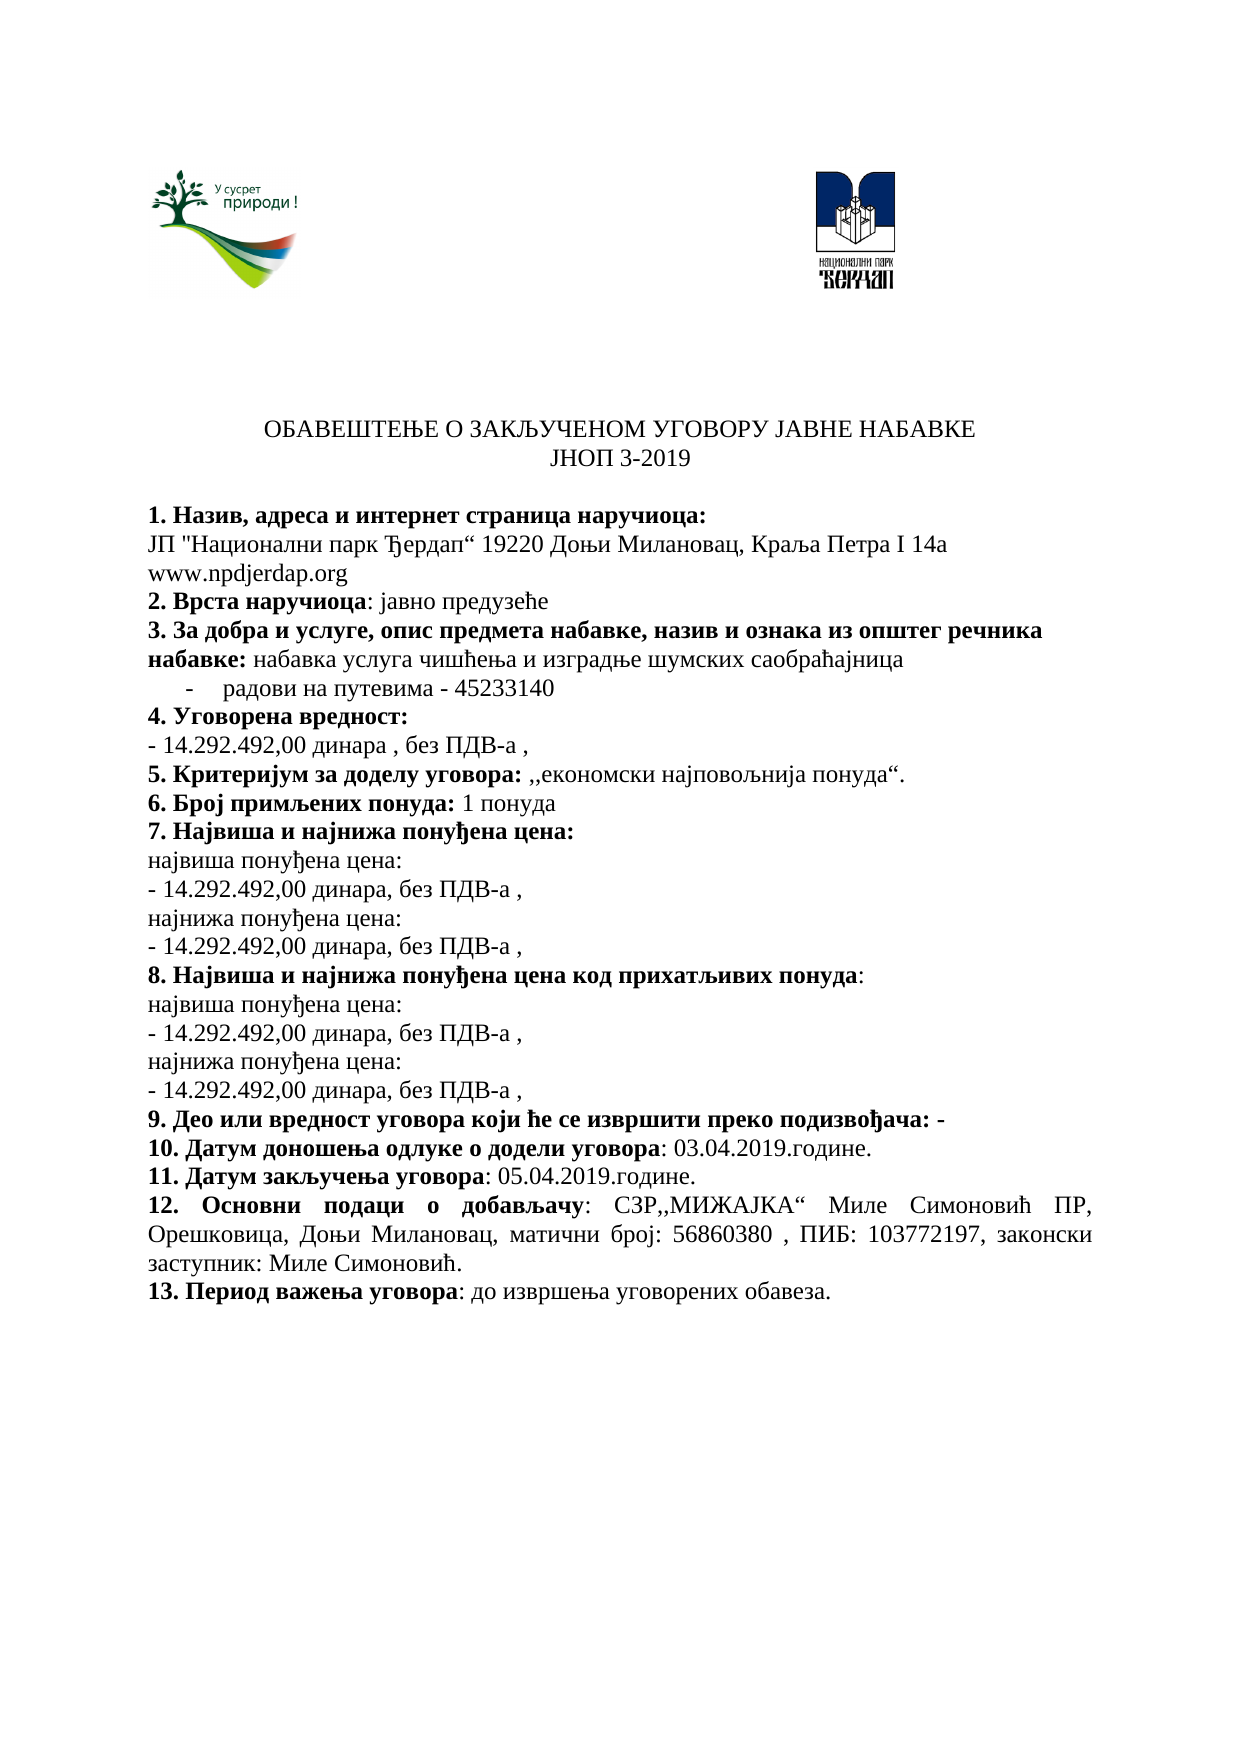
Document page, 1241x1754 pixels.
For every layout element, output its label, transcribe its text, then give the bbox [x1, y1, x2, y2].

text - 14.292.492,00 динара, без ПДВ-а , [148, 1075, 1093, 1104]
list радови на путевима - 45233140 [185, 673, 1093, 701]
text 10. Датум доношења одлуке о додели уговора: 03.04.2019.године. [148, 1133, 1093, 1161]
text - 14.292.492,00 динара , без ПДВ-а , [148, 730, 1093, 759]
text - 14.292.492,00 динара, без ПДВ-а , [148, 931, 1093, 960]
text 8. Највиша и најнижа понуђена цена код прихатљивих понуда: [148, 960, 1093, 989]
text набавке: набавка услуга чишћења и изградње шумских саобраћајница [148, 644, 1093, 673]
text 2. Врста наручиоца: јавно предузеће [148, 586, 1093, 615]
text - 14.292.492,00 динара, без ПДВ-а , [148, 874, 1093, 903]
text најнижа понуђена цена: [148, 903, 1093, 931]
text 6. Број примљених понуда: 1 понуда [148, 788, 1093, 816]
text ЈНОП 3-2019 [148, 443, 1093, 471]
text 11. Датум закључења уговора: 05.04.2019.године. [148, 1161, 1093, 1190]
text најнижа понуђена цена: [148, 1046, 1093, 1075]
text www.npdjerdap.org [148, 558, 1093, 586]
text 5. Критеријум за доделу уговора: ,,економски најповољнија понуда“. [148, 759, 1093, 788]
text 7. Највиша и најнижа понуђена цена: [148, 816, 1093, 845]
text 9. Део или вредност уговора који ће се извршити преко подизвођача: - [148, 1104, 1093, 1133]
text 12. Основни подаци о добављачу: СЗР,,МИЖАЈКА“ Миле Симоновић ПР, Орешковица, Доњи Милановац, матични број: 56860380 , ПИБ: 103772197, законски заступник: Миле Симоновић. [148, 1190, 1093, 1276]
text - 14.292.492,00 динара, без ПДВ-а , [148, 1018, 1093, 1046]
text 13. Период важења уговора: до извршења уговорених обавеза. [148, 1276, 1093, 1305]
text 3. За добра и услуге, опис предмета набавке, назив и ознака из општег речника [148, 615, 1093, 644]
text ЈП ''Национални парк Ђердап“ 19220 Доњи Милановац, Краља Петра I 14а [148, 529, 1093, 558]
text 1. Назив, адреса и интернет страница наручиоца: [148, 500, 1093, 529]
text највиша понуђена цена: [148, 989, 1093, 1018]
text 4. Уговорена вредност: [148, 701, 1093, 730]
text највиша понуђена цена: [148, 845, 1093, 874]
text ОБАВЕШТЕЊЕ О ЗАКЉУЧЕНОМ УГОВОРУ ЈАВНЕ НАБАВКЕ [148, 414, 1093, 443]
